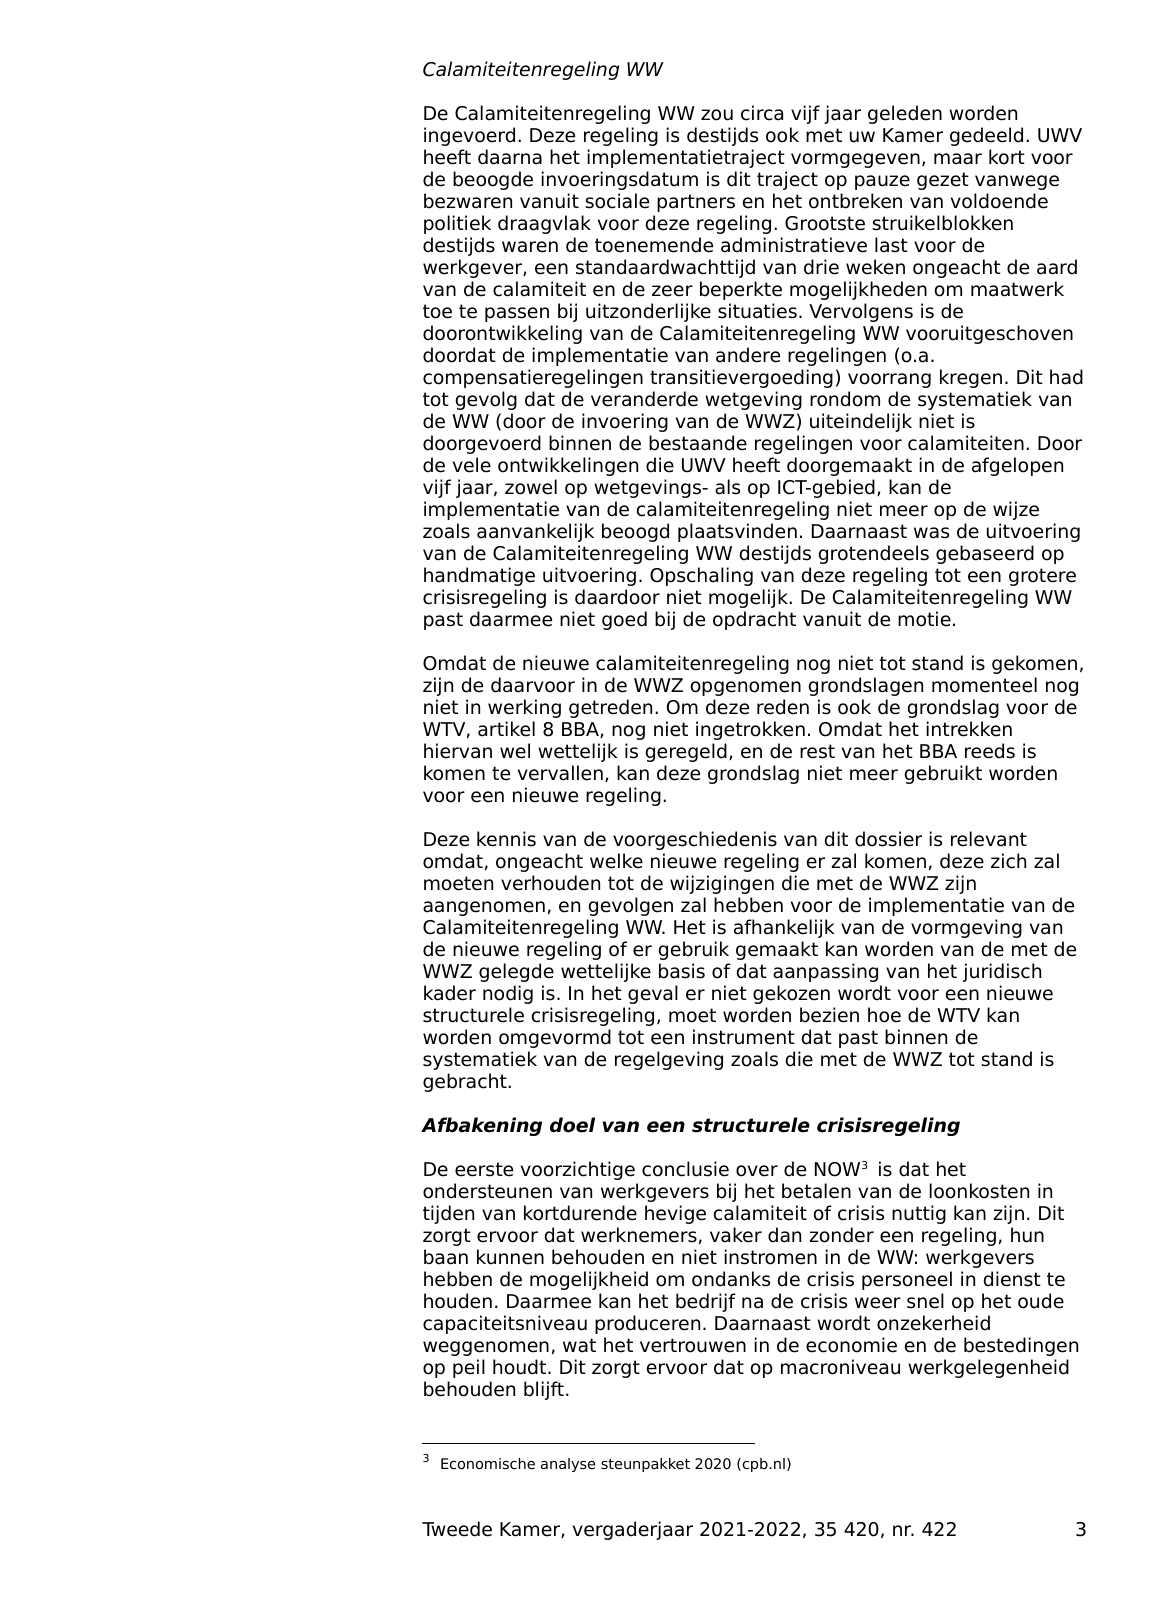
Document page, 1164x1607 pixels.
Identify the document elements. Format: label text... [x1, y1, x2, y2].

text De eerste voorzichtige conclusie over de NOW is dat het ondersteunen van werkgevers bij het betalen van de loonkosten in tijden van kortdurende hevige calamiteit of crisis nuttig kan zijn. Dit zorgt ervoor dat werknemers, vaker dan zonder een regeling, hun baan kunnen behouden en niet instromen in de WW: werkgevers hebben de mogelijkheid om ondanks de crisis personeel in dienst te houden. Daarmee kan het bedrijf na de crisis weer snel op het oude capaciteitsniveau produceren. Daarnaast wordt onzekerheid weggenomen, wat het vertrouwen in de economie en de bestedingen op peil houdt. Dit zorgt ervoor dat op macroniveau werkgelegenheid behouden blijft. [422, 1159, 1087, 1401]
text Deze kennis van de voorgeschiedenis van dit dossier is relevant omdat, ongeacht welke nieuwe regeling er zal komen, deze zich zal moeten verhouden tot de wijzigingen die met de WWZ zijn aangenomen, en gevolgen zal hebben voor de implementatie van de Calamiteitenregeling WW. Het is afhankelijk van de vormgeving van de nieuwe regeling of er gebruik gemaakt kan worden van de met de WWZ gelegde wettelijke basis of dat aanpassing van het juridisch kader nodig is. In het geval er niet gekozen wordt voor een nieuwe structurele crisisregeling, moet worden bezien hoe de WTV kan worden omgevormd tot een instrument dat past binnen de systematiek van de regelgeving zoals die met de WWZ tot stand is gebracht. [422, 829, 1087, 1093]
subtitle Calamiteitenregeling WW [422, 59, 1087, 81]
text Economische analyse steunpakket 2020 (cpb.nl) [422, 1452, 1087, 1474]
text De Calamiteitenregeling WW zou circa vijf jaar geleden worden ingevoerd. Deze regeling is destijds ook met uw Kamer gedeeld. UWV heeft daarna het implementatietraject vormgegeven, maar kort voor de beoogde invoeringsdatum is dit traject op pauze gezet vanwege bezwaren vanuit sociale partners en het ontbreken van voldoende politiek draagvlak voor deze regeling. Grootste struikelblokken destijds waren de toenemende administratieve last voor de werkgever, een standaardwachttijd van drie weken ongeacht de aard van de calamiteit en de zeer beperkte mogelijkheden om maatwerk toe te passen bij uitzonderlijke situaties. Vervolgens is de doorontwikkeling van de Calamiteitenregeling WW vooruitgeschoven doordat de implementatie van andere regelingen (o.a. compensatieregelingen transitievergoeding) voorrang kregen. Dit had tot gevolg dat de veranderde wetgeving rondom de systematiek van de WW (door de invoering van de WWZ) uiteindelijk niet is doorgevoerd binnen de bestaande regelingen voor calamiteiten. Door de vele ontwikkelingen die UWV heeft doorgemaakt in de afgelopen vijf jaar, zowel op wetgevings- als op ICT-gebied, kan de implementatie van de calamiteitenregeling niet meer op de wijze zoals aanvankelijk beoogd plaatsvinden. Daarnaast was de uitvoering van de Calamiteitenregeling WW destijds grotendeels gebaseerd op handmatige uitvoering. Opschaling van deze regeling tot een grotere crisisregeling is daardoor niet mogelijk. De Calamiteitenregeling WW past daarmee niet goed bij de opdracht vanuit de motie. [422, 103, 1087, 631]
text Omdat de nieuwe calamiteitenregeling nog niet tot stand is gekomen, zijn de daarvoor in de WWZ opgenomen grondslagen momenteel nog niet in werking getreden. Om deze reden is ook de grondslag voor de WTV, artikel 8 BBA, nog niet ingetrokken. Omdat het intrekken hiervan wel wettelijk is geregeld, en de rest van het BBA reeds is komen te vervallen, kan deze grondslag niet meer gebruikt worden voor een nieuwe regeling. [422, 653, 1087, 807]
subtitle Afbakening doel van een structurele crisisregeling [422, 1115, 1087, 1137]
